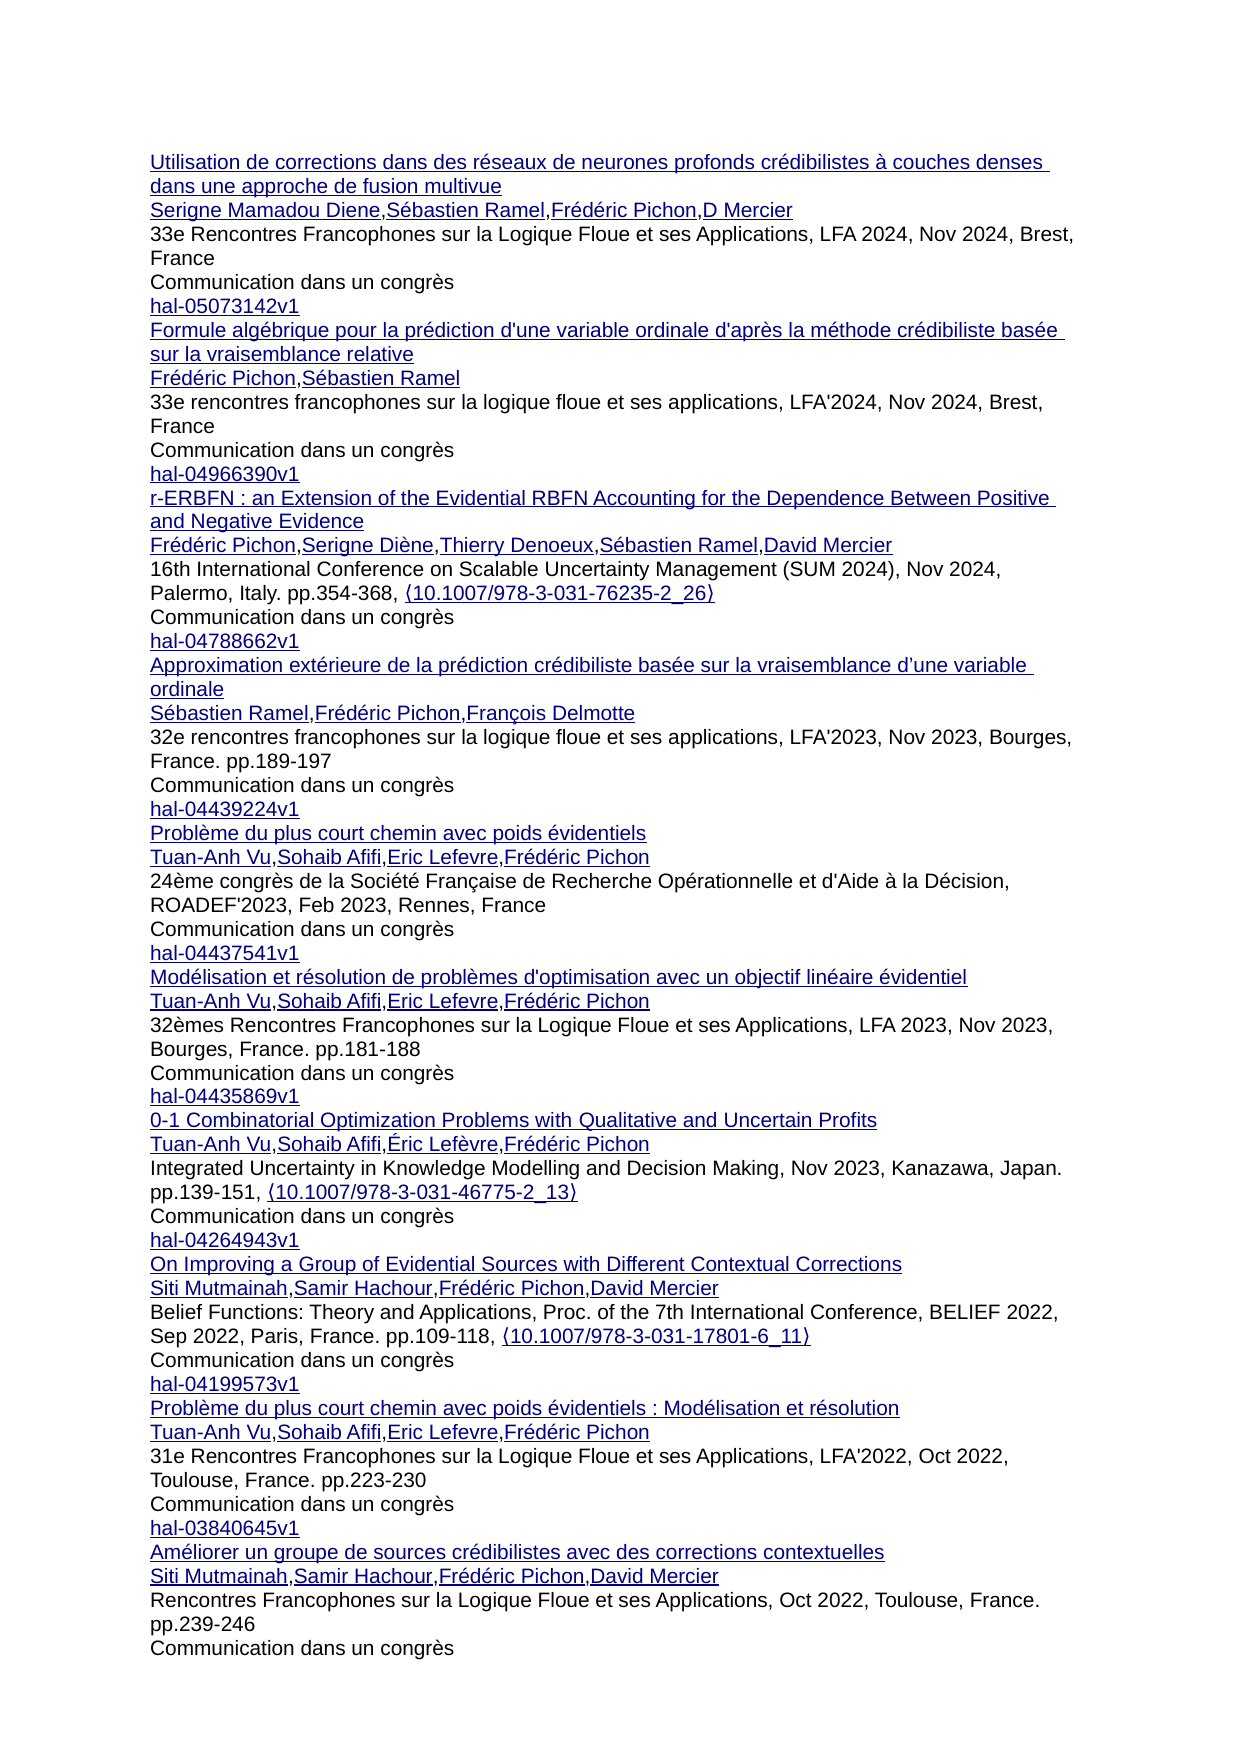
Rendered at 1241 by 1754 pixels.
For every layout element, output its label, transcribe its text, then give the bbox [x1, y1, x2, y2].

table_cell 0-1 Combinatorial Optimization Problems with Qualitative and Uncertain Profits Tuan-Anh Vu,Sohaib Afifi,Éric Lefèvre,Frédéric Pichon Integrated Uncertainty in Knowledge Modelling and Decision Making, Nov 2023, Kanazawa, Japan. pp.139-151, ⟨10.1007/978-3-031-46775-2_13⟩ Communication dans un congrès hal-04264943v1 [150, 1108, 1090, 1252]
table_cell Problème du plus court chemin avec poids évidentiels Tuan-Anh Vu,Sohaib Afifi,Eric Lefevre,Frédéric Pichon 24ème congrès de la Société Française de Recherche Opérationnelle et d'Aide à la Décision, ROADEF'2023, Feb 2023, Rennes, France Communication dans un congrès hal-04437541v1 [150, 821, 1090, 964]
table_cell Formule algébrique pour la prédiction d'une variable ordinale d'après la méthode crédibiliste basée sur la vraisemblance relative Frédéric Pichon,Sébastien Ramel 33e rencontres francophones sur la logique floue et ses applications, LFA'2024, Nov 2024, Brest, France Communication dans un congrès hal-04966390v1 [150, 318, 1090, 485]
table_cell On Improving a Group of Evidential Sources with Different Contextual Corrections Siti Mutmainah,Samir Hachour,Frédéric Pichon,David Mercier Belief Functions: Theory and Applications, Proc. of the 7th International Conference, BELIEF 2022, Sep 2022, Paris, France. pp.109-118, ⟨10.1007/978-3-031-17801-6_11⟩ Communication dans un congrès hal-04199573v1 [150, 1252, 1090, 1396]
table_cell Approximation extérieure de la prédiction crédibiliste basée sur la vraisemblance d’une variable ordinale Sébastien Ramel,Frédéric Pichon,François Delmotte 32e rencontres francophones sur la logique floue et ses applications, LFA'2023, Nov 2023, Bourges, France. pp.189-197 Communication dans un congrès hal-04439224v1 [150, 653, 1090, 821]
table_cell Problème du plus court chemin avec poids évidentiels : Modélisation et résolution Tuan-Anh Vu,Sohaib Afifi,Eric Lefevre,Frédéric Pichon 31e Rencontres Francophones sur la Logique Floue et ses Applications, LFA'2022, Oct 2022, Toulouse, France. pp.223-230 Communication dans un congrès hal-03840645v1 [150, 1396, 1090, 1539]
table_cell r-ERBFN : an Extension of the Evidential RBFN Accounting for the Dependence Between Positive and Negative Evidence Frédéric Pichon,Serigne Diène,Thierry Denoeux,Sébastien Ramel,David Mercier 16th International Conference on Scalable Uncertainty Management (SUM 2024), Nov 2024, Palermo, Italy. pp.354-368, ⟨10.1007/978-3-031-76235-2_26⟩ Communication dans un congrès hal-04788662v1 [150, 485, 1090, 653]
table_cell Utilisation de corrections dans des réseaux de neurones profonds crédibilistes à couches denses dans une approche de fusion multivue Serigne Mamadou Diene,Sébastien Ramel,Frédéric Pichon,D Mercier 33e Rencontres Francophones sur la Logique Floue et ses Applications, LFA 2024, Nov 2024, Brest, France Communication dans un congrès hal-05073142v1 [150, 150, 1090, 318]
table_cell Améliorer un groupe de sources crédibilistes avec des corrections contextuelles Siti Mutmainah,Samir Hachour,Frédéric Pichon,David Mercier Rencontres Francophones sur la Logique Floue et ses Applications, Oct 2022, Toulouse, France. pp.239-246 Communication dans un congrès [150, 1540, 1090, 1659]
table_cell Modélisation et résolution de problèmes d'optimisation avec un objectif linéaire évidentiel Tuan-Anh Vu,Sohaib Afifi,Eric Lefevre,Frédéric Pichon 32èmes Rencontres Francophones sur la Logique Floue et ses Applications, LFA 2023, Nov 2023, Bourges, France. pp.181-188 Communication dans un congrès hal-04435869v1 [150, 965, 1090, 1108]
